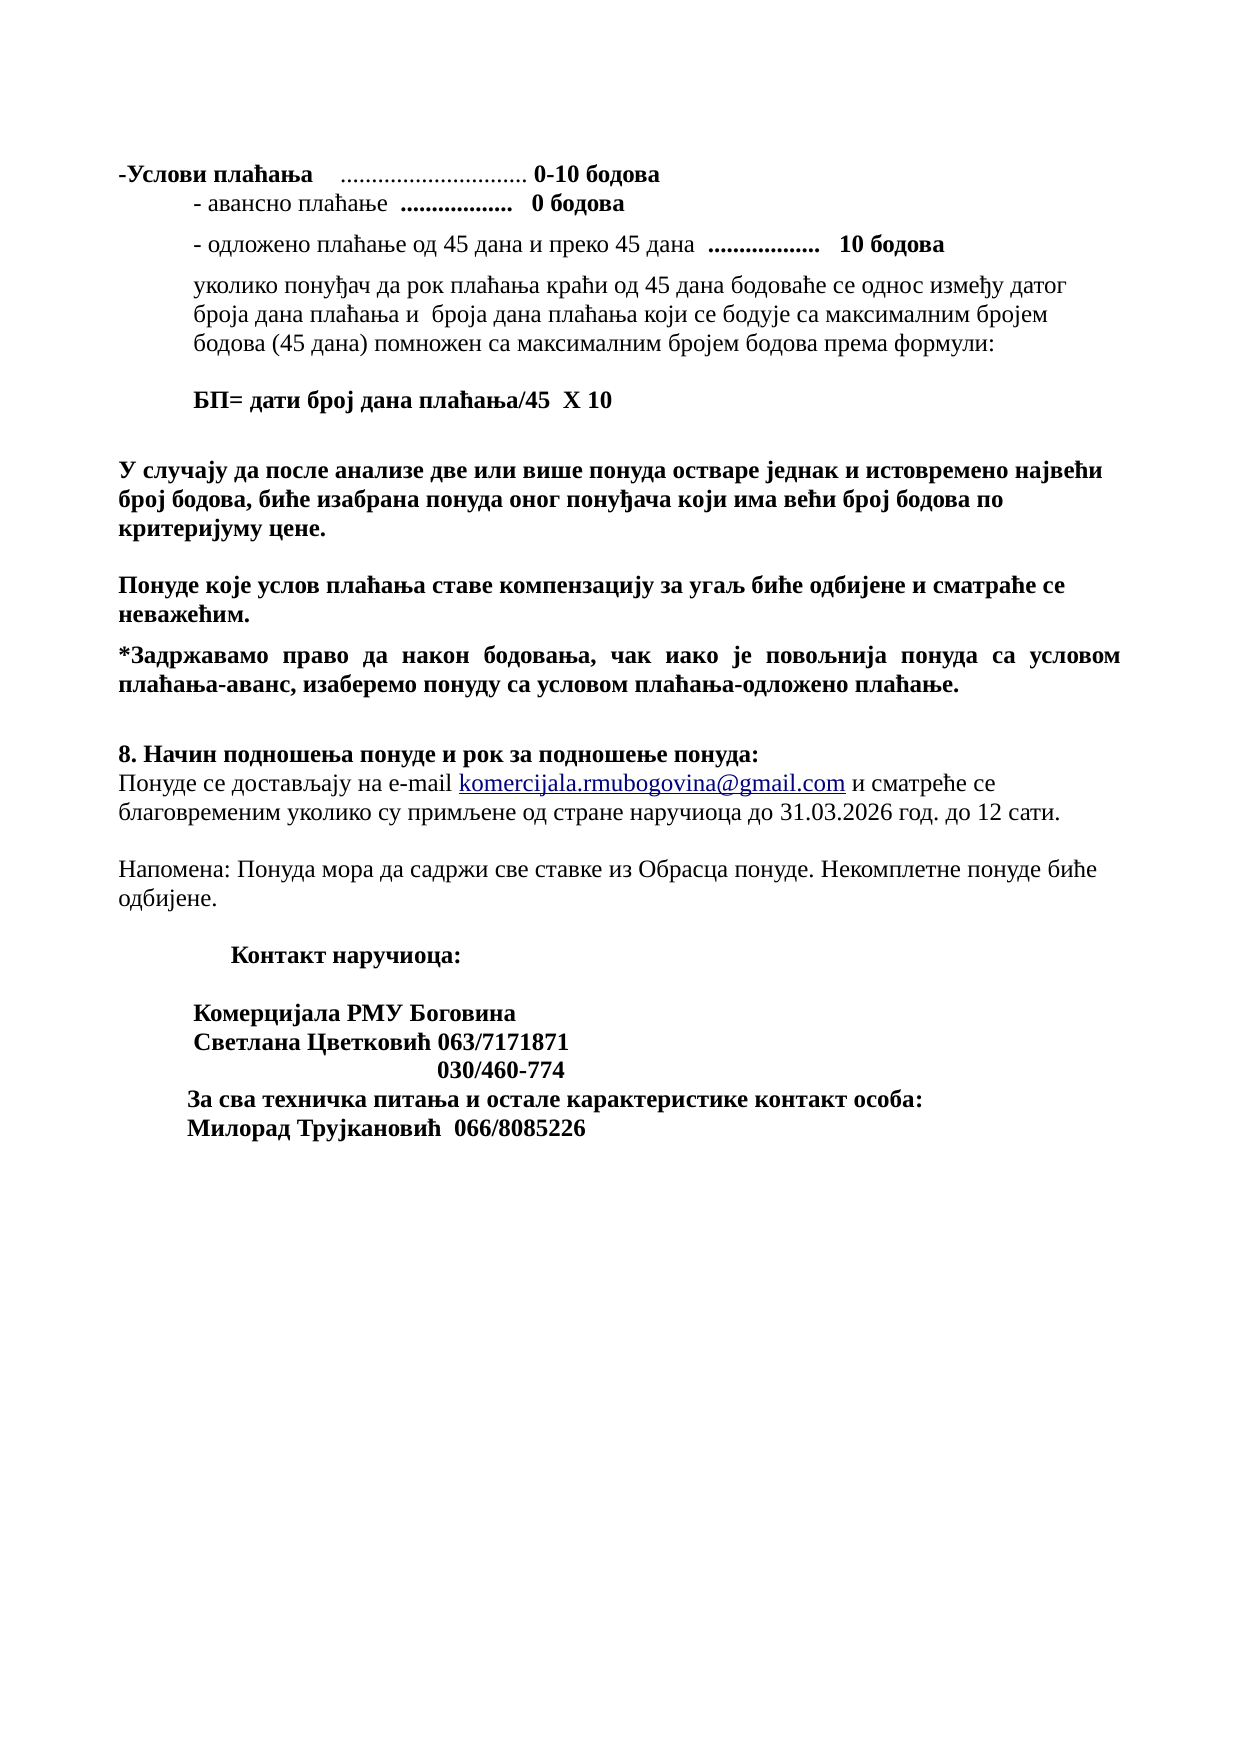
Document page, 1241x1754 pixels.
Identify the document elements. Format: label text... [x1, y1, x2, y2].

text - одложено плаћање од 45 дана и преко 45 дана .................. 10 бодова [193, 229, 1122, 258]
text За сва техничка питања и остале карактеристике контакт особа: [118, 1084, 1122, 1113]
text 030/460-774 [193, 1056, 1122, 1084]
text -Услови плаћања .............................. 0-10 бодова [118, 159, 1122, 188]
text *Задржавамо право да након бодовања, чак иако је повољнија понуда са условом плаћања-аванс, изаберемо понуду са условом плаћања-одложено плаћање. [118, 641, 1122, 698]
text Комерцијала РМУ Боговина [118, 998, 1122, 1027]
text БП= дати број дана плаћања/45 X 10 [193, 386, 1122, 414]
text Понуде које услов плаћања ставе компензацију за угаљ биће одбијене и сматраће се неважећим. [118, 571, 1122, 628]
text 8. Начин подношења понуде и рок за подношење понуда: [118, 739, 1122, 768]
text Понуде се достављају на e-mail komercijala.rmubogovina@gmail.com и сматреће се благовременим уколико су примљене од стране наручиоца до 31.03.2026 год. до 12 сати. [118, 768, 1122, 826]
text У случају да после анализе две или више понуда остваре једнак и истовремено највећи број бодова, биће изабрана понуда оног понуђача који има већи број бодова по критеријуму цене. [118, 456, 1122, 542]
text Милорад Трујкановић 066/8085226 [118, 1113, 1122, 1142]
list Контакт наручиоца: [193, 941, 1122, 969]
text уколико понуђач да рок плаћања краћи од 45 дана бодоваће се однос између датог броја дана плаћања и броја дана плаћања који се бодује са максималним бројем бодова (45 дана) помножен са максималним бројем бодова према формули: [193, 271, 1122, 357]
text Напомена: Понуда мора да садржи све ставке из Обрасца понуде. Некомплетне понуде биће одбијене. [118, 854, 1122, 912]
text Светлана Цветковић 063/7171871 [193, 1027, 1122, 1056]
text - авансно плаћање .................. 0 бодова [193, 188, 1122, 217]
